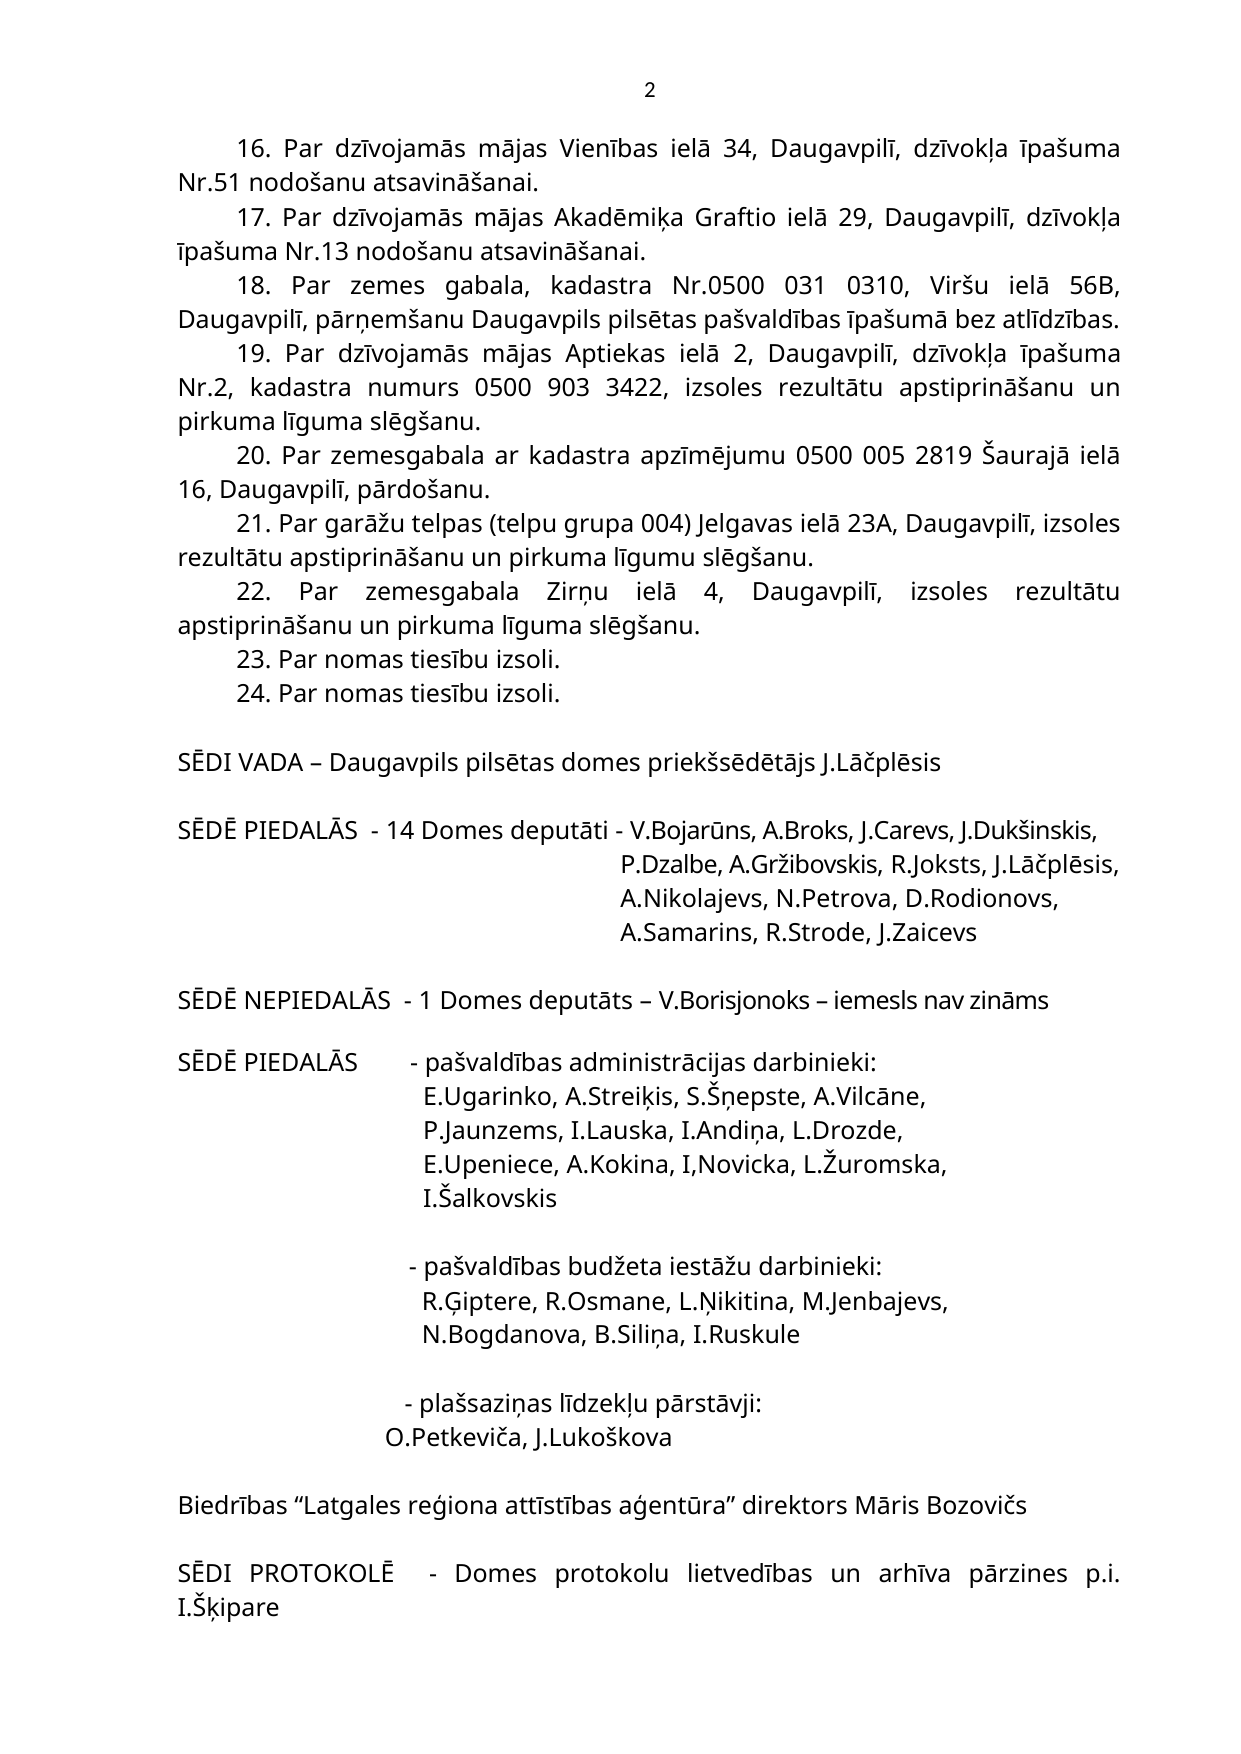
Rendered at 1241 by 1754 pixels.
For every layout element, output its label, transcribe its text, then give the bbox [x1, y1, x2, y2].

text 24. Par nomas tiesību izsoli. [177, 676, 1122, 710]
text SĒDĒ PIEDALĀS - 14 Domes deputāti - V.Bojarūns, A.Broks, J.Carevs, J.Dukšinskis, [177, 812, 1122, 846]
table_header - pašvaldības administrācijas darbinieki: E.Ugarinko, A.Streiķis, S.Šņepste, A.Vilcāne, P.Jaunzems, I.Lauska, I.Andiņa, L.Drozde, E.Upeniece, A.Kokina, I,Novicka, L.Žuromska, I.Šalkovskis [399, 1045, 1152, 1249]
text 17. Par dzīvojamās mājas Akadēmiķa Graftio ielā 29, Daugavpilī, dzīvokļa īpašuma Nr.13 nodošanu atsavināšanai. [177, 199, 1122, 267]
text A.Nikolajevs, N.Petrova, D.Rodionovs, [552, 880, 1122, 914]
text SĒDI PROTOKOLĒ - Domes protokolu lietvedības un arhīva pārzines p.i. I.Šķipare [177, 1556, 1122, 1624]
text O.Petkeviča, J.Lukoškova [177, 1419, 1122, 1453]
text - plašsaziņas līdzekļu pārstāvji: [177, 1385, 1122, 1419]
text 23. Par nomas tiesību izsoli. [177, 642, 1122, 676]
text - pašvaldības budžeta iestāžu darbinieki: [177, 1249, 1122, 1283]
text 16. Par dzīvojamās mājas Vienības ielā 34, Daugavpilī, dzīvokļa īpašuma Nr.51 nodošanu atsavināšanai. [177, 131, 1122, 199]
text 22. Par zemesgabala Zirņu ielā 4, Daugavpilī, izsoles rezultātu apstiprināšanu un pirkuma līguma slēgšanu. [177, 574, 1122, 642]
text 18. Par zemes gabala, kadastra Nr.0500 031 0310, Viršu ielā 56B, Daugavpilī, pārņemšanu Daugavpils pilsētas pašvaldības īpašumā bez atlīdzības. [177, 267, 1122, 335]
text SĒDI VADA – Daugavpils pilsētas domes priekšsēdētājs J.Lāčplēsis [177, 744, 1122, 778]
text SĒDĒ NEPIEDALĀS - 1 Domes deputāts – V.Borisjonoks – iemesls nav zināms [177, 983, 1122, 1017]
text R.Ģiptere, R.Osmane, L.Ņikitina, M.Jenbajevs, [177, 1283, 1122, 1317]
table_header SĒDĒ PIEDALĀS [177, 1045, 399, 1249]
text N.Bogdanova, B.Siliņa, I.Ruskule [327, 1317, 1122, 1351]
text Biedrības “Latgales reģiona attīstības aģentūra” direktors Māris Bozovičs [177, 1487, 1122, 1522]
text A.Samarins, R.Strode, J.Zaicevs [552, 914, 1122, 948]
text 21. Par garāžu telpas (telpu grupa 004) Jelgavas ielā 23A, Daugavpilī, izsoles rezultātu apstiprināšanu un pirkuma līgumu slēgšanu. [177, 506, 1122, 574]
text P.Dzalbe, A.Gržibovskis, R.Joksts, J.Lāčplēsis, [552, 846, 1122, 880]
text 20. Par zemesgabala ar kadastra apzīmējumu 0500 005 2819 Šaurajā ielā 16, Daugavpilī, pārdošanu. [177, 438, 1122, 506]
text 19. Par dzīvojamās mājas Aptiekas ielā 2, Daugavpilī, dzīvokļa īpašuma Nr.2, kadastra numurs 0500 903 3422, izsoles rezultātu apstiprināšanu un pirkuma līguma slēgšanu. [177, 335, 1122, 438]
